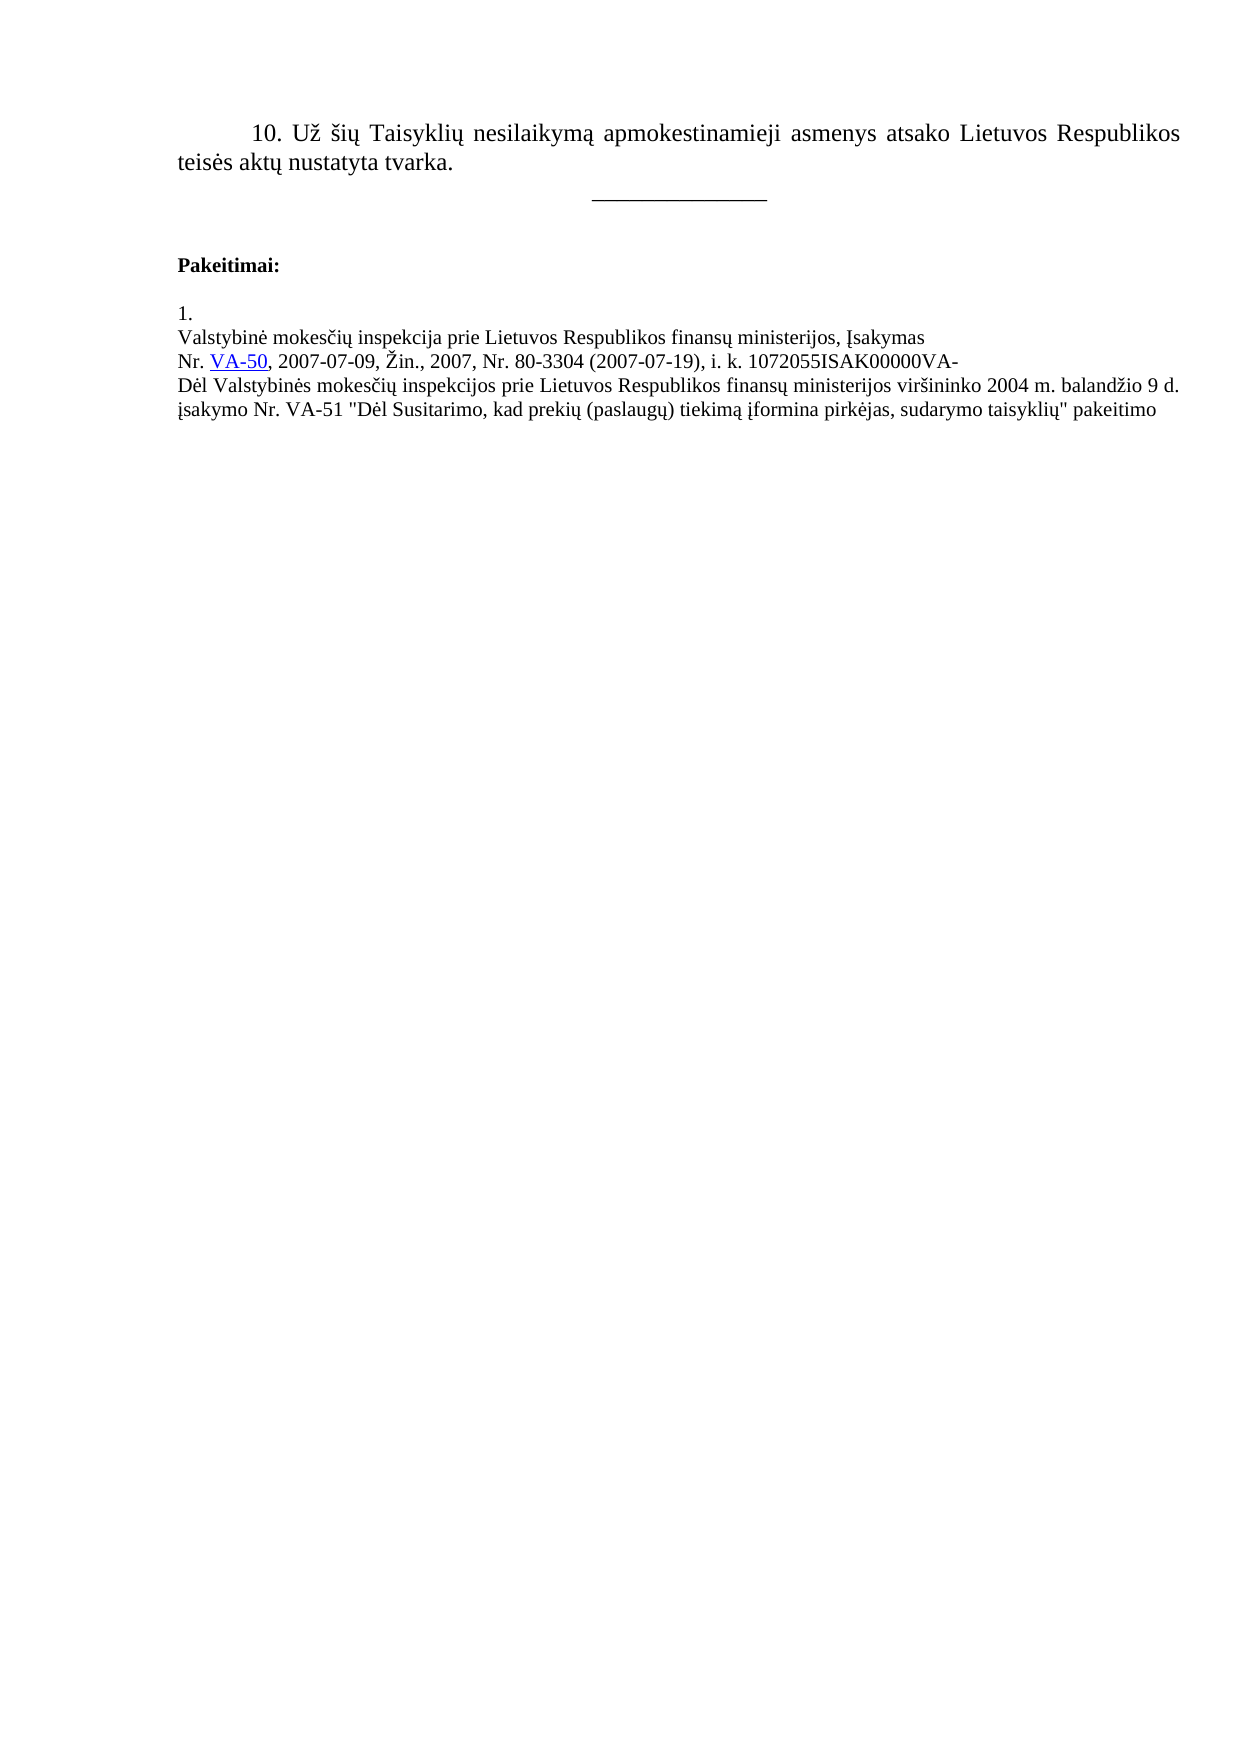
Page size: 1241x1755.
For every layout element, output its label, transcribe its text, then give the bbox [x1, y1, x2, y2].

text ______________ [177, 176, 1181, 204]
text 1. [177, 301, 1181, 325]
text Valstybinė mokesčių inspekcija prie Lietuvos Respublikos finansų ministerijos, Įsakymas [177, 325, 1181, 349]
text Dėl Valstybinės mokesčių inspekcijos prie Lietuvos Respublikos finansų ministerijos viršininko 2004 m. balandžio 9 d. įsakymo Nr. VA-51 "Dėl Susitarimo, kad prekių (paslaugų) tiekimą įformina pirkėjas, sudarymo taisyklių" pakeitimo [177, 373, 1181, 421]
text Nr. VA-50, 2007-07-09, Žin., 2007, Nr. 80-3304 (2007-07-19), i. k. 1072055ISAK00000VA- [177, 349, 1181, 373]
text 10. Už šių Taisyklių nesilaikymą apmokestinamieji asmenys atsako Lietuvos Respublikos teisės aktų nustatyta tvarka. [177, 118, 1181, 176]
text Pakeitimai: [177, 252, 1181, 277]
